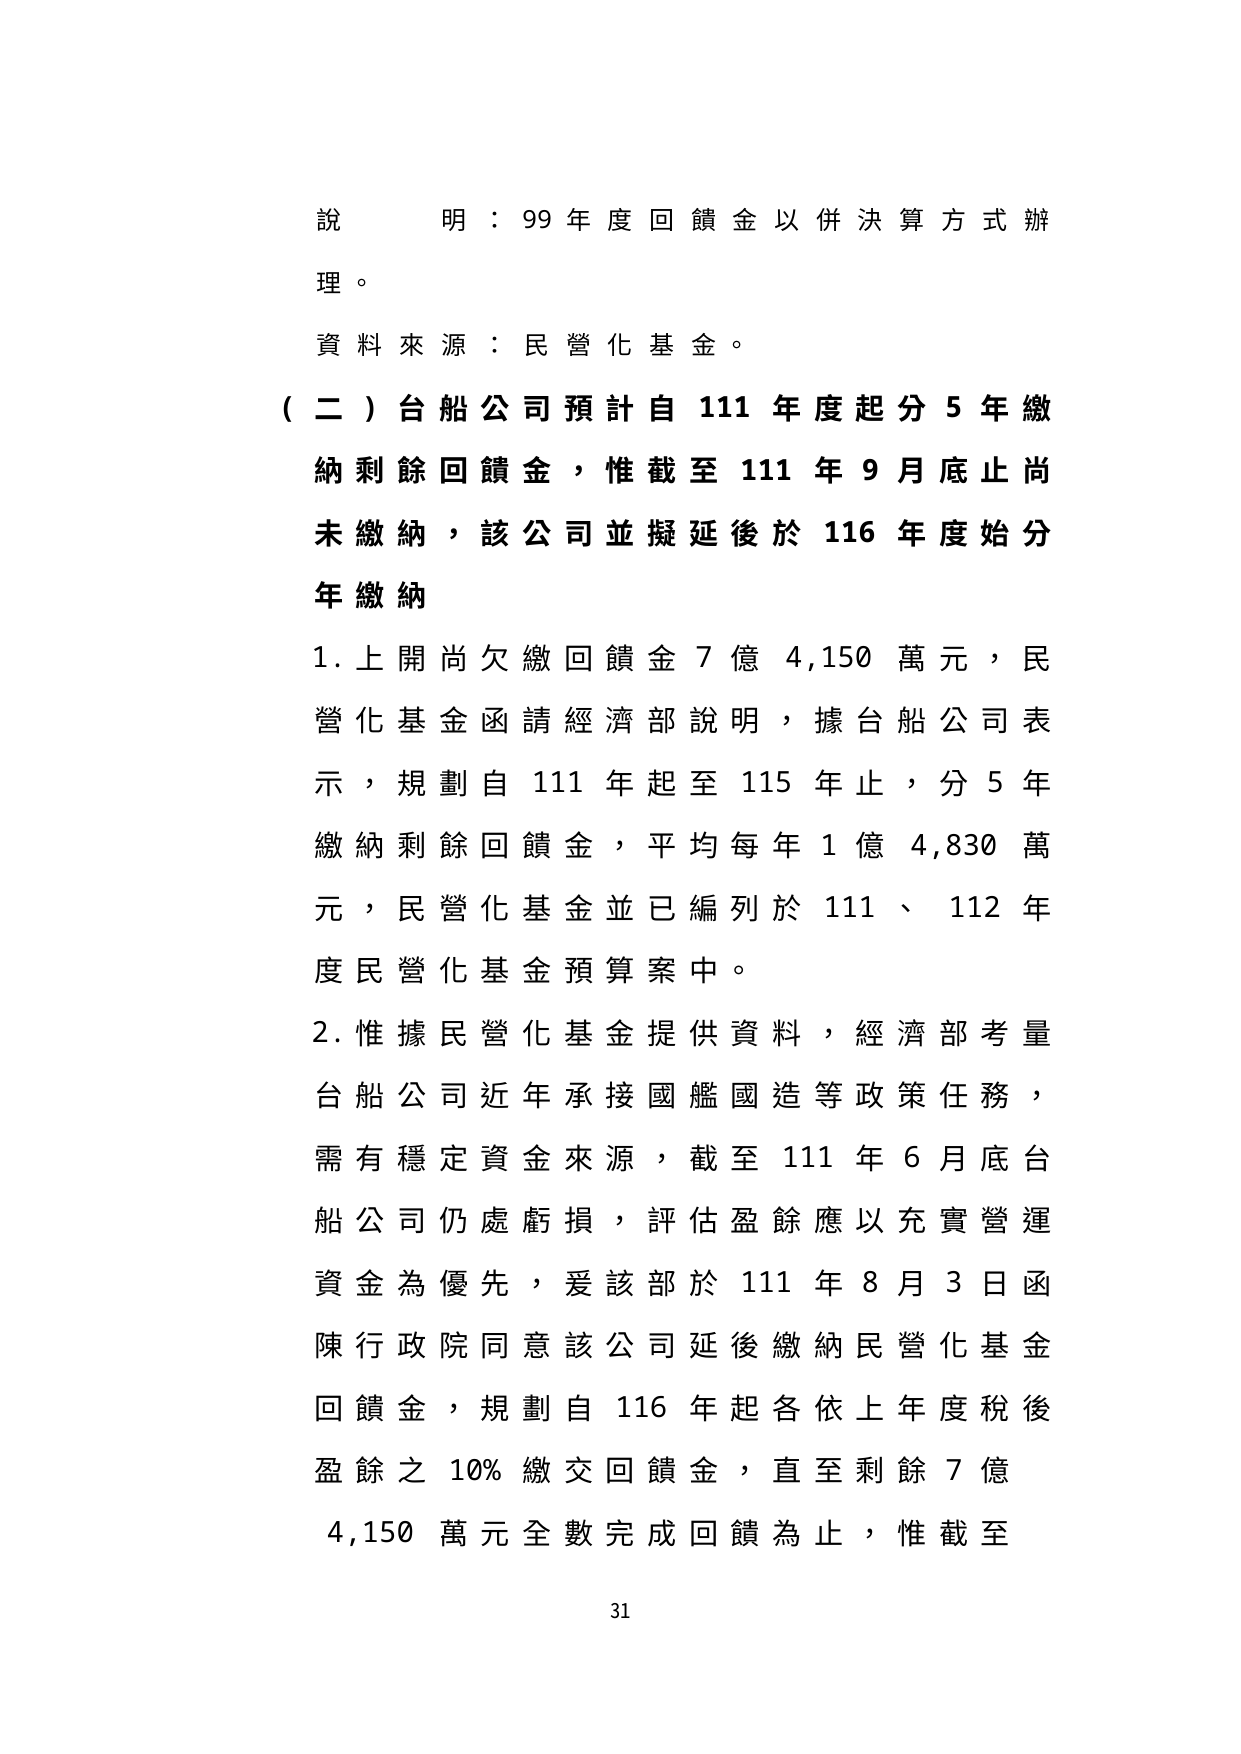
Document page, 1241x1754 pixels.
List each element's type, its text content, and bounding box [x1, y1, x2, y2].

text 說 明：99年度回饋金以併決算方式辦理。 [277, 177, 1058, 302]
text 資料來源：民營化基金。 [277, 302, 1058, 365]
text 2.惟據民營化基金提供資料，經濟部考量台船公司近年承接國艦國造等政策任務，需有穩定資金來源，截至111年6月底台船公司仍處虧損，評估盈餘應以充實營運資金為優先，爰該部於111年8月3日函陳行政院同意該公司延後繳納民營化基金回饋金，規劃自116年起各依上年度稅後盈餘之10%繳交回饋金，直至剩餘7億4,150萬元全數完成回饋為止，惟截至111月10月12日行政院尚未核定。 [271, 990, 1058, 1552]
text 1.上開尚欠繳回饋金7億4,150萬元，民營化基金函請經濟部說明，據台船公司表示，規劃自111年起至115年止，分5年繳納剩餘回饋金，平均每年1億4,830萬元，民營化基金並已編列於111、112年度民營化基金預算案中。 [271, 615, 1058, 990]
text (二)台船公司預計自111年度起分5年繳納剩餘回饋金，惟截至111年9月底止尚未繳納，該公司並擬延後於116年度始分年繳納 [242, 365, 1058, 615]
